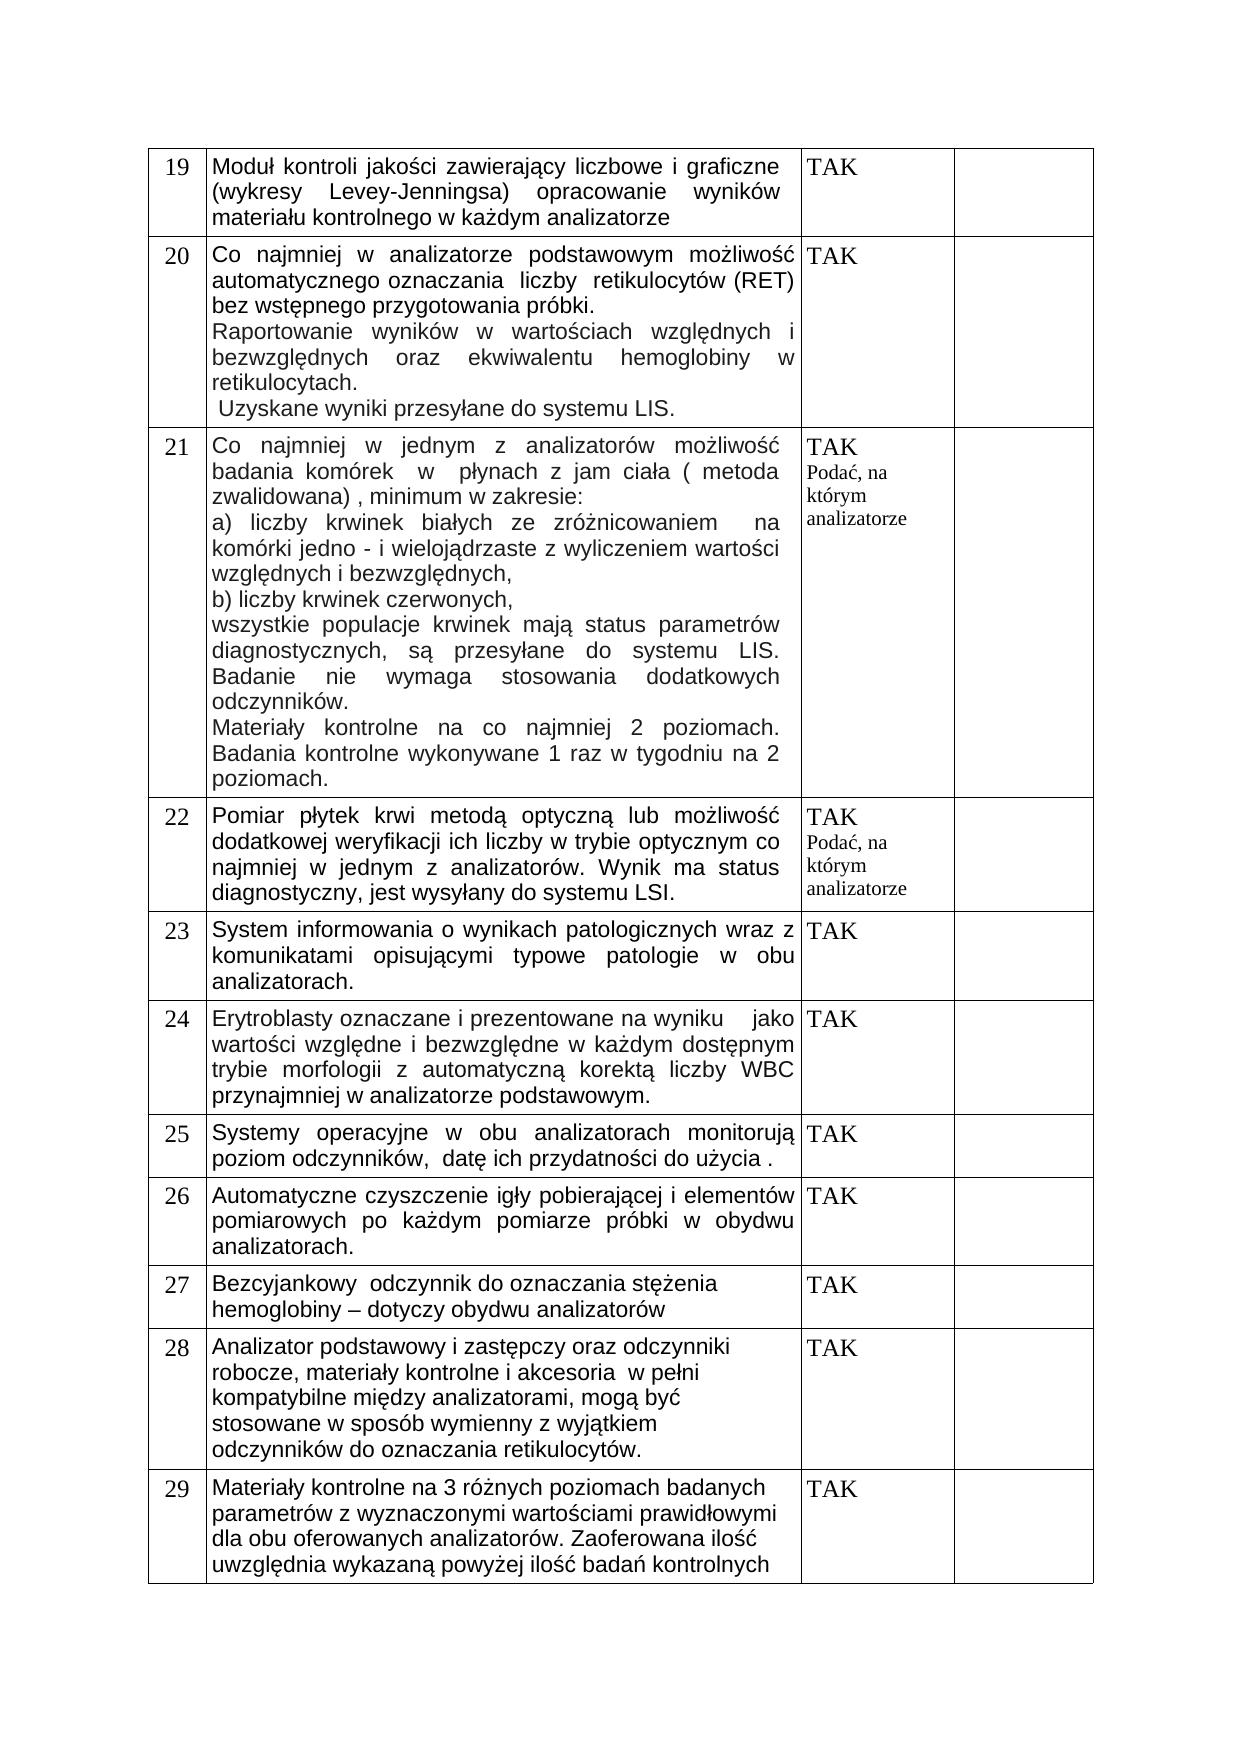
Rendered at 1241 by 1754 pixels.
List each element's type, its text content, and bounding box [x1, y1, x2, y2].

table_cell TAK [802, 1001, 954, 1114]
table_cell Erytroblasty oznaczane i prezentowane na wyniku jako wartości względne i bezwzględne w każdym dostępnym trybie morfologii z automatyczną korektą liczby WBC przynajmniej w analizatorze podstawowym. [207, 1001, 801, 1114]
table_cell TAK [802, 237, 954, 427]
table_cell Systemy operacyjne w obu analizatorach monitorują poziom odczynników, datę ich przydatności do użycia . [207, 1115, 801, 1177]
table_cell Analizator podstawowy i zastępczy oraz odczynniki robocze, materiały kontrolne i akcesoria w pełni kompatybilne między analizatorami, mogą być stosowane w sposób wymienny z wyjątkiem odczynników do oznaczania retikulocytów. [207, 1329, 801, 1469]
table_cell Pomiar płytek krwi metodą optyczną lub możliwość dodatkowej weryfikacji ich liczby w trybie optycznym co najmniej w jednym z analizatorów. Wynik ma status diagnostyczny, jest wysyłany do systemu LSI. [207, 798, 801, 911]
table_cell TAK [802, 912, 954, 1000]
table_cell [955, 912, 1093, 1000]
table_cell 24 [149, 1001, 206, 1114]
table_cell Co najmniej w analizatorze podstawowym możliwość automatycznego oznaczania liczby retikulocytów (RET) bez wstępnego przygotowania próbki. Raportowanie wyników w wartościach względnych i bezwzględnych oraz ekwiwalentu hemoglobiny w retikulocytach. Uzyskane wyniki przesyłane do systemu LIS. [207, 237, 801, 427]
table_cell TAK [802, 1266, 954, 1328]
table_cell TAK [802, 1470, 954, 1583]
table_cell Materiały kontrolne na 3 różnych poziomach badanych parametrów z wyznaczonymi wartościami prawidłowymi dla obu oferowanych analizatorów. Zaoferowana ilość uwzględnia wykazaną powyżej ilość badań kontrolnych [207, 1470, 801, 1583]
table_cell [955, 1470, 1093, 1583]
table_cell [955, 1266, 1093, 1328]
table_cell TAK [802, 1178, 954, 1265]
table_cell Moduł kontroli jakości zawierający liczbowe i graficzne (wykresy Levey-Jenningsa) opracowanie wyników materiału kontrolnego w każdym analizatorze [207, 149, 801, 236]
table_cell 20 [149, 237, 206, 427]
table_cell [955, 428, 1093, 797]
table_cell Automatyczne czyszczenie igły pobierającej i elementów pomiarowych po każdym pomiarze próbki w obydwu analizatorach. [207, 1178, 801, 1265]
table_cell [955, 798, 1093, 911]
table_cell [955, 237, 1093, 427]
table_cell [955, 149, 1093, 236]
table_cell 28 [149, 1329, 206, 1469]
table_cell 25 [149, 1115, 206, 1177]
table_cell 29 [149, 1470, 206, 1583]
table_cell 19 [149, 149, 206, 236]
table_cell TAK [802, 1115, 954, 1177]
table_cell TAK [802, 149, 954, 236]
table_cell System informowania o wynikach patologicznych wraz z komunikatami opisującymi typowe patologie w obu analizatorach. [207, 912, 801, 1000]
table_cell 23 [149, 912, 206, 1000]
table_cell [955, 1115, 1093, 1177]
table_cell TAK Podać, na którym analizatorze [802, 798, 954, 911]
table_cell 26 [149, 1178, 206, 1265]
table_cell Co najmniej w jednym z analizatorów możliwość badania komórek w płynach z jam ciała ( metoda zwalidowana) , minimum w zakresie: a) liczby krwinek białych ze zróżnicowaniem na komórki jedno - i wielojądrzaste z wyliczeniem wartości względnych i bezwzględnych, b) liczby krwinek czerwonych, wszystkie populacje krwinek mają status parametrów diagnostycznych, są przesyłane do systemu LIS. Badanie nie wymaga stosowania dodatkowych odczynników. Materiały kontrolne na co najmniej 2 poziomach. Badania kontrolne wykonywane 1 raz w tygodniu na 2 poziomach. [207, 428, 801, 797]
table_cell 22 [149, 798, 206, 911]
table_cell 27 [149, 1266, 206, 1328]
table_cell 21 [149, 428, 206, 797]
table_cell Bezcyjankowy odczynnik do oznaczania stężenia hemoglobiny – dotyczy obydwu analizatorów [207, 1266, 801, 1328]
table_cell TAK Podać, na którym analizatorze [802, 428, 954, 797]
table_cell [955, 1178, 1093, 1265]
table_cell [955, 1001, 1093, 1114]
table_cell TAK [802, 1329, 954, 1469]
table_cell [955, 1329, 1093, 1469]
